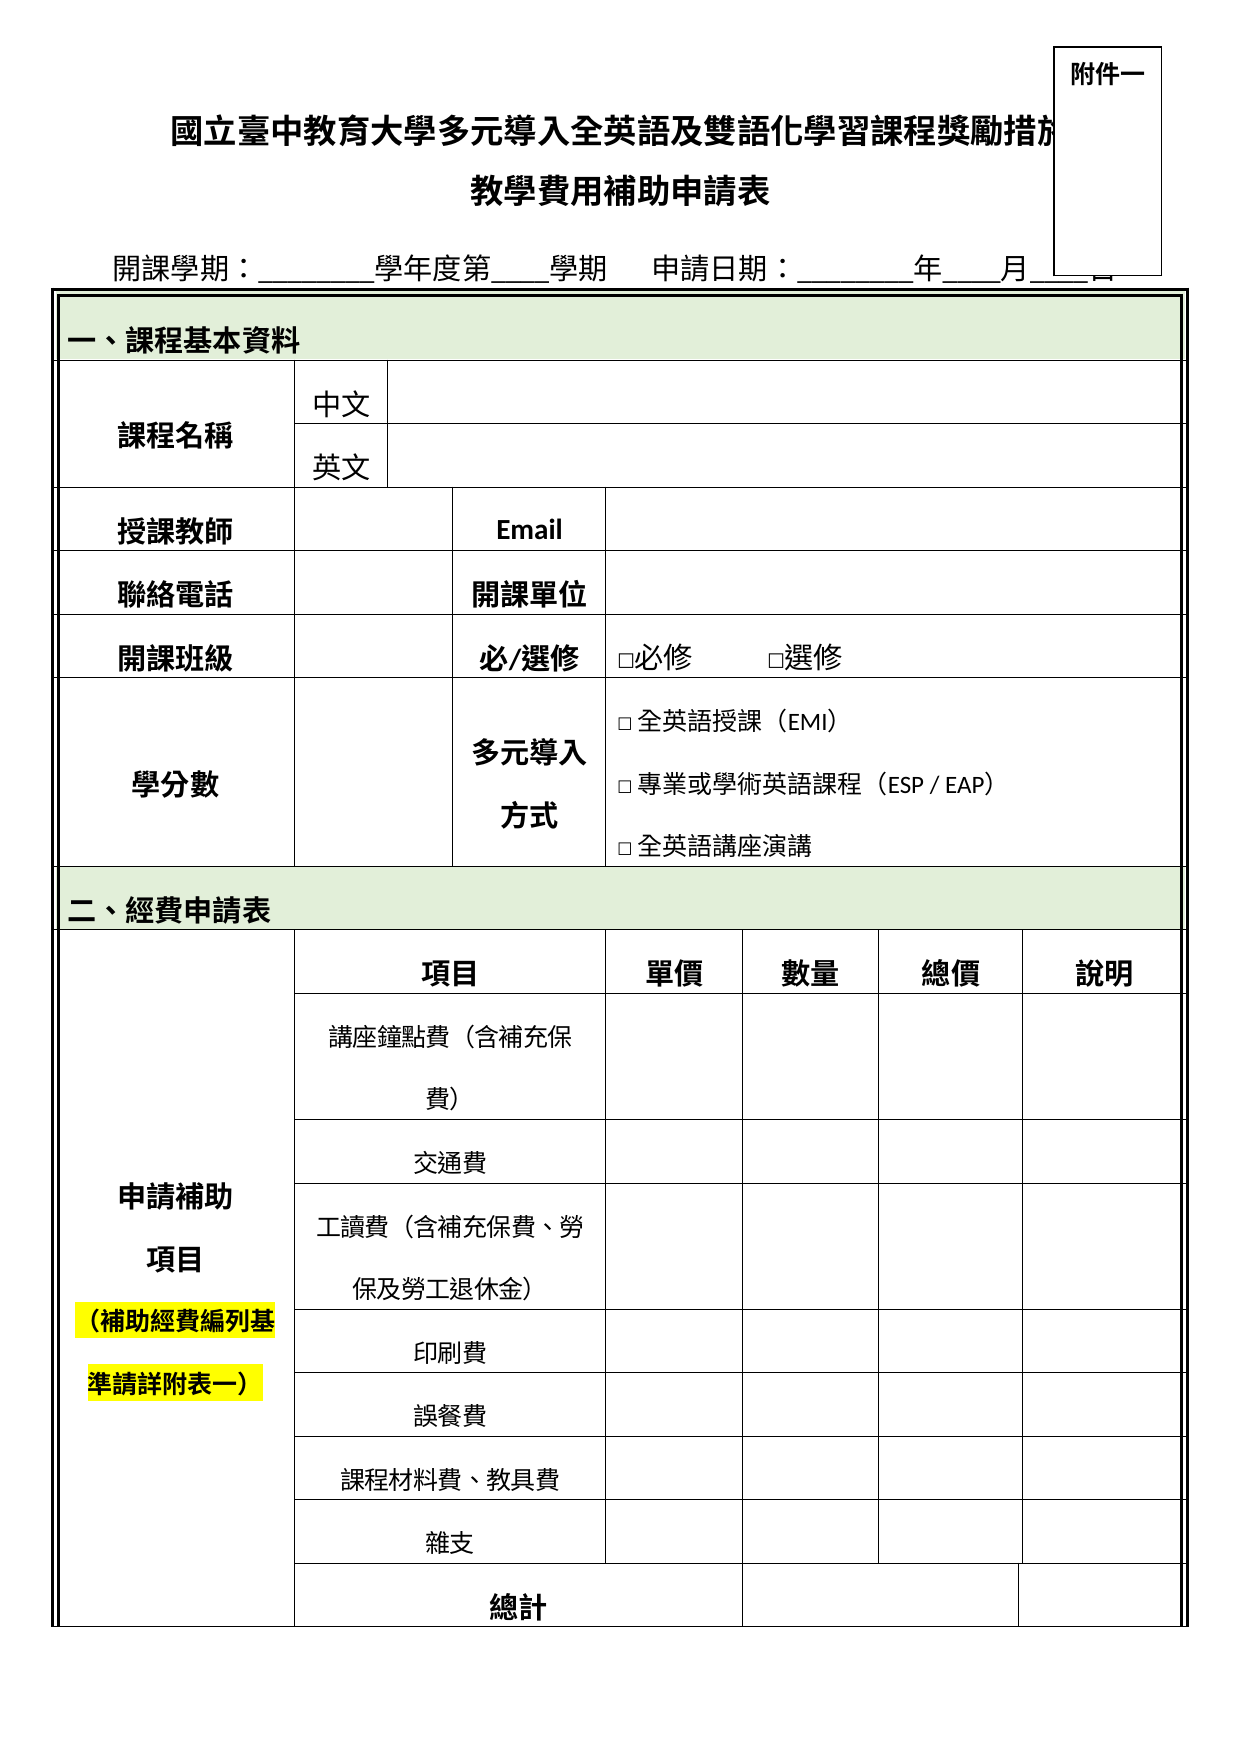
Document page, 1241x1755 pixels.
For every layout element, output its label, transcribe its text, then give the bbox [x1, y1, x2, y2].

table_cell [1023, 1500, 1180, 1563]
table_cell 項目 [295, 930, 605, 993]
table_cell [295, 678, 452, 866]
table_cell [295, 551, 452, 614]
table_cell [606, 1373, 742, 1436]
table_cell 數量 [743, 930, 878, 993]
table_cell [295, 488, 452, 550]
table_cell [1023, 1184, 1180, 1308]
table_cell [1019, 1564, 1180, 1626]
table_cell ☐ 全英語授課（EMI） ☐ 專業或學術英語課程（ESP / EAP） ☐ 全英語講座演講 [606, 678, 1180, 866]
table_cell [606, 1120, 742, 1182]
table_cell Email [453, 488, 605, 550]
table_cell 單價 [606, 930, 742, 993]
table_cell [743, 1564, 1018, 1626]
table_cell [1023, 1310, 1180, 1372]
table_cell 交通費 [295, 1120, 605, 1182]
table_cell 雜支 [295, 1500, 605, 1563]
table_cell 總價 [879, 930, 1022, 993]
table_cell [606, 551, 1180, 614]
table_cell [1023, 1120, 1180, 1182]
table_cell [879, 1184, 1022, 1308]
table_header 一、課程基本資料 [56, 291, 1185, 359]
table_cell [743, 1184, 878, 1308]
text 國立臺中教育大學多元導入全英語及雙語化學習課程獎勵措施 教學費用補助申請表 [1055, 48, 1161, 275]
table_cell 多元導入方式 [453, 678, 605, 866]
table_cell [879, 994, 1022, 1119]
table_cell [743, 994, 878, 1119]
table_cell [879, 1310, 1022, 1372]
table_cell [606, 1184, 742, 1308]
table_cell [606, 1500, 742, 1563]
table_cell 必/選修 [453, 615, 605, 677]
table_cell [879, 1120, 1022, 1182]
table_cell [606, 488, 1180, 550]
table_cell [1023, 1373, 1180, 1436]
table_cell 開課單位 [453, 551, 605, 614]
table_cell 課程名稱 [60, 361, 294, 487]
table_cell [1023, 994, 1180, 1119]
text 國立臺中教育大學多元導入全英語及雙語化學習課程獎勵措施 教學費用補助申請表 [112, 105, 1053, 213]
table_cell [743, 1120, 878, 1182]
table_cell [606, 1437, 742, 1499]
table_cell 誤餐費 [295, 1373, 605, 1436]
table_cell 申請補助 項目 （補助經費編列基準請詳附表一） [60, 930, 294, 1626]
table_cell [295, 615, 452, 677]
table_cell [606, 1310, 742, 1372]
table_cell [1023, 1437, 1180, 1499]
table_cell 說明 [1023, 930, 1180, 993]
text 開課學期：________學年度第____學期 申請日期：________年____月____日 [112, 225, 1131, 288]
table_cell 中文 [295, 361, 387, 423]
table_cell 授課教師 [60, 488, 294, 550]
table_cell 英文 [295, 424, 387, 487]
table_cell 開課班級 [60, 615, 294, 677]
table_cell [879, 1373, 1022, 1436]
table_cell [743, 1437, 878, 1499]
table_cell 總計 [295, 1564, 742, 1626]
table_cell [388, 424, 1180, 487]
table_cell [743, 1373, 878, 1436]
table_cell 講座鐘點費（含補充保費） [295, 994, 605, 1119]
table_cell 二、經費申請表 [60, 867, 1180, 929]
table_cell 工讀費（含補充保費、勞保及勞工退休金） [295, 1184, 605, 1308]
table_cell 聯絡電話 [60, 551, 294, 614]
table_cell [879, 1437, 1022, 1499]
table_cell ☐必修 ☐選修 [606, 615, 1180, 677]
text 附件一 [1070, 55, 1146, 91]
table_cell [388, 361, 1180, 423]
table_cell 學分數 [60, 678, 294, 866]
table_cell 課程材料費、教具費 [295, 1437, 605, 1499]
table_cell [879, 1500, 1022, 1563]
table_cell [743, 1500, 878, 1563]
table_cell [606, 994, 742, 1119]
table_cell [743, 1310, 878, 1372]
table_cell 印刷費 [295, 1310, 605, 1372]
